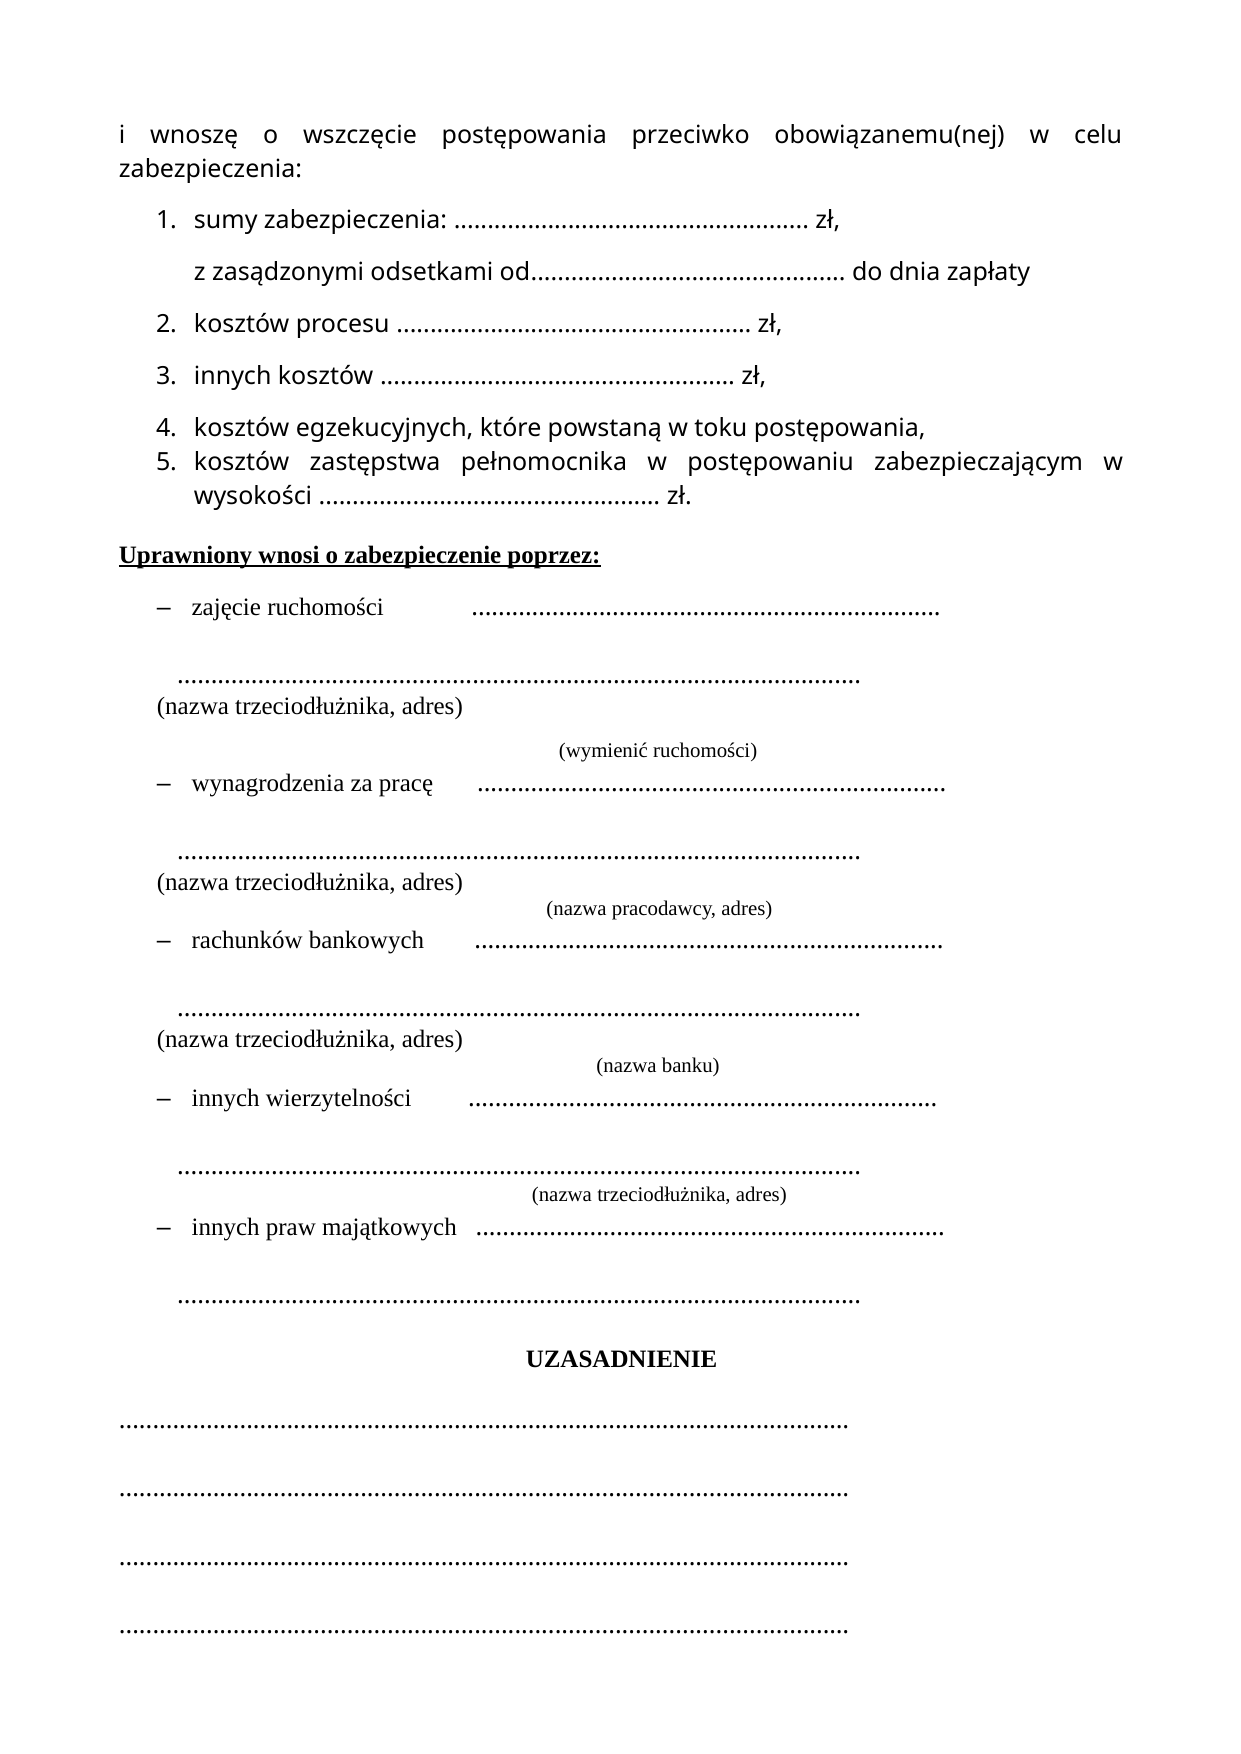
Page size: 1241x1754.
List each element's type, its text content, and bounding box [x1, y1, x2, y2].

text (nazwa trzeciodłużnika, adres) [532, 1182, 1123, 1206]
text (nazwa pracodawcy, adres) [546, 896, 1123, 920]
text ...................................................................................................... [119, 1148, 1123, 1182]
text ..........................................................................................................… [119, 1470, 1123, 1504]
text (nazwa trzeciodłużnika, adres) [157, 1024, 1123, 1053]
text z zasądzonymi odsetkami od............................................... do dnia zapłaty [194, 254, 1123, 288]
text ...................................................................................................... [119, 990, 1123, 1024]
text i wnoszę o wszczęcie postępowania przeciwko obowiązanemu(nej) w celu zabezpieczenia: [119, 116, 1123, 184]
text – wynagrodzenia za pracę ...................................................................... [157, 764, 1123, 798]
list sumy zabezpieczenia: ..................................................... zł, [156, 202, 1123, 236]
text ..........................................................................................................… [119, 1606, 1123, 1640]
list innych kosztów ..................................................… zł, [156, 357, 1123, 391]
list kosztów egzekucyjnych, które powstaną w toku postępowania, [156, 409, 1123, 443]
list kosztów zastępstwa pełnomocnika w postępowaniu zabezpieczającym w wysokości ................................................… zł. [156, 443, 1123, 511]
text Uprawniony wnosi o zabezpieczenie poprzez: [119, 540, 1123, 569]
text (nazwa banku) [596, 1053, 1123, 1077]
text – zajęcie ruchomości ...................................................................... [157, 589, 1123, 623]
text ...................................................................................................... [119, 657, 1123, 691]
text (nazwa trzeciodłużnika, adres) [157, 691, 1123, 720]
text (nazwa trzeciodłużnika, adres) [157, 867, 1123, 895]
text (wymienić ruchomości) [559, 738, 1123, 762]
text – innych praw majątkowych ...................................................................... [157, 1208, 1123, 1242]
text ...................................................................................................... [119, 1276, 1123, 1310]
text UZASADNIENIE [119, 1344, 1124, 1373]
text ..........................................................................................................… [119, 1538, 1123, 1572]
text – innych wierzytelności ...................................................................... [157, 1079, 1123, 1113]
text – rachunków bankowych ...................................................................... [157, 922, 1123, 956]
text ...................................................................................................... [119, 832, 1123, 866]
list kosztów procesu ..................................................… zł, [156, 306, 1123, 340]
text ..........................................................................................................… [119, 1402, 1123, 1436]
